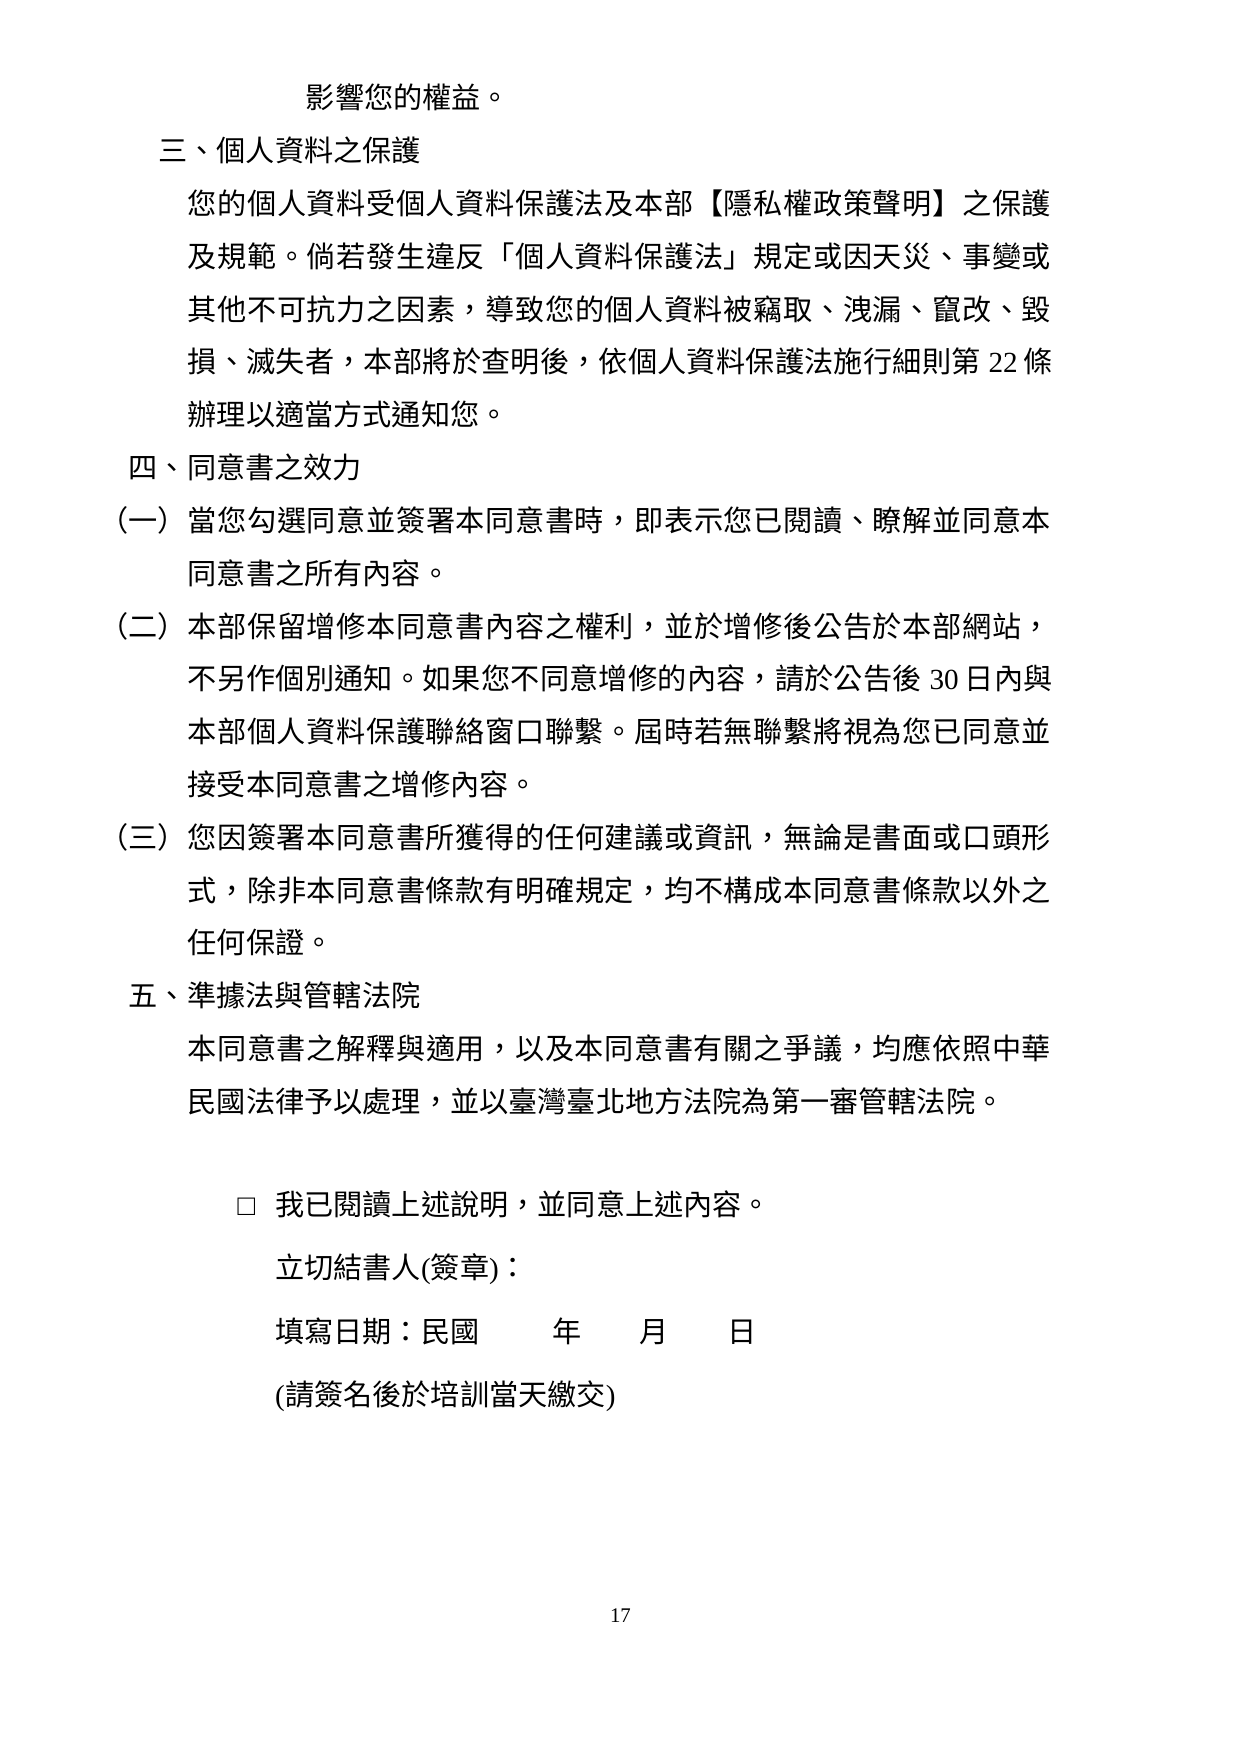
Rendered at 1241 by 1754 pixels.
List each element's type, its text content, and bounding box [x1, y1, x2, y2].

list 您因簽署本同意書所獲得的任何建議或資訊，無論是書面或口頭形式，除非本同意書條款有明確規定，均不構成本同意書條款以外之任何保證。 [99, 814, 1053, 962]
text 本同意書之解釋與適用，以及本同意書有關之爭議，均應依照中華民國法律予以處理，並以臺灣臺北地方法院為第一審管轄法院。 [187, 1026, 1053, 1121]
text 五、準據法與管轄法院 [128, 973, 1053, 1015]
text 您的個人資料受個人資料保護法及本部【隱私權政策聲明】之保護及規範。倘若發生違反「個人資料保護法」規定或因天災、事變或其他不可抗力之因素，導致您的個人資料被竊取、洩漏、竄改、毀損、滅失者，本部將於查明後，依個人資料保護法施行細則第22條辦理以適當方式通知您。 [187, 181, 1053, 434]
list 影響您的權益。 [206, 75, 1053, 117]
list 當您勾選同意並簽署本同意書時，即表示您已閱讀、瞭解並同意本同意書之所有內容。 [99, 497, 1053, 593]
text 填寫日期：民國 年 月 日 [275, 1308, 1053, 1351]
text 四、同意書之效力 [128, 445, 1053, 487]
text (請簽名後於培訓當天繳交) [275, 1372, 1053, 1414]
text 立切結書人(簽章)： [275, 1245, 1053, 1287]
text 三、個人資料之保護 [158, 128, 1053, 170]
list 我已閱讀上述說明，並同意上述內容。 [237, 1182, 1053, 1224]
list 本部保留增修本同意書內容之權利，並於增修後公告於本部網站，不另作個別通知。如果您不同意增修的內容，請於公告後30日內與本部個人資料保護聯絡窗口聯繫。屆時若無聯繫將視為您已同意並接受本同意書之增修內容。 [99, 603, 1053, 804]
